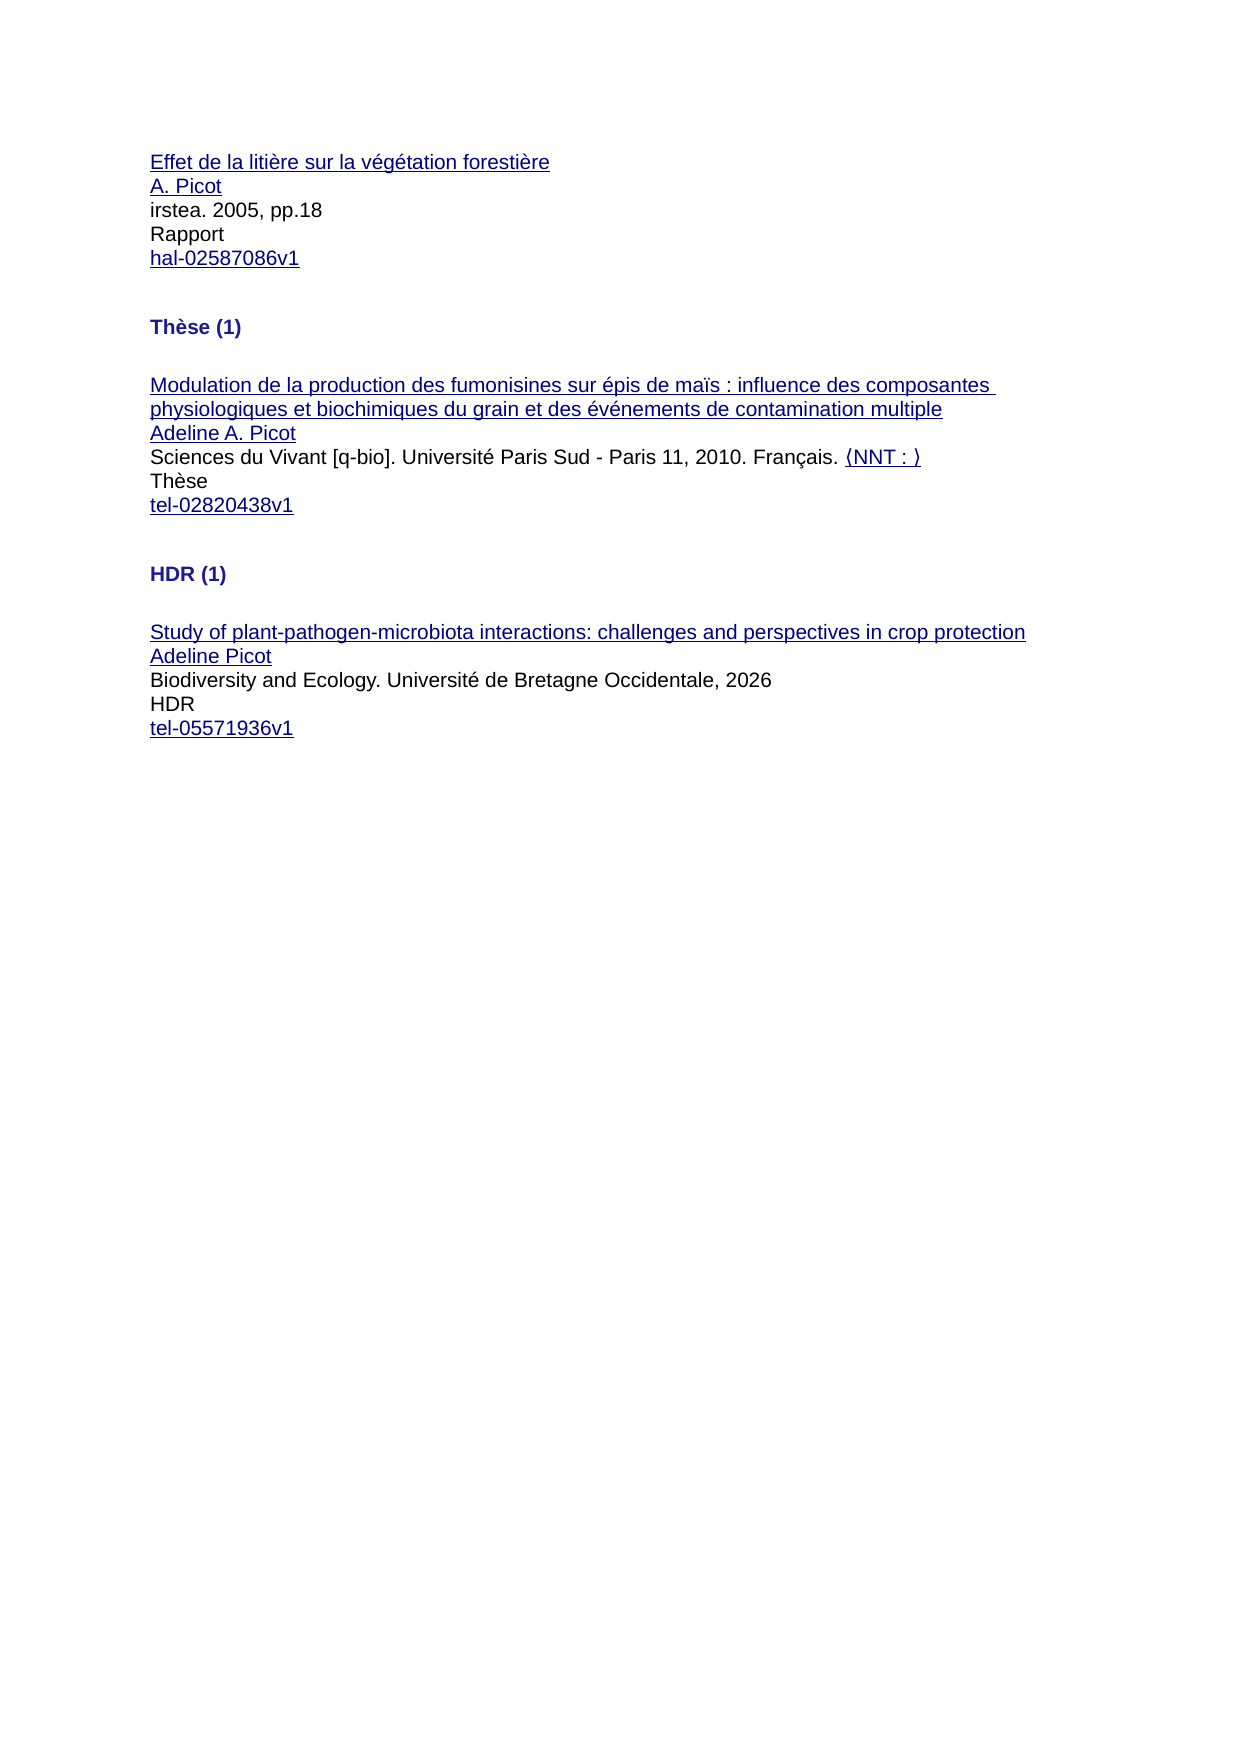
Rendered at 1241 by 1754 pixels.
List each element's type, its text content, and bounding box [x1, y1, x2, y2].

table_header Modulation de la production des fumonisines sur épis de maïs : influence des composantes physiologiques et biochimiques du grain et des événements de contamination multiple Adeline A. Picot Sciences du Vivant [q-bio]. Université Paris Sud - Paris 11, 2010. Français. ⟨NNT : ⟩ Thèse tel-02820438v1 [150, 373, 1090, 517]
subtitle Thèse (1) [150, 314, 1090, 338]
table_header Effet de la litière sur la végétation forestière A. Picot irstea. 2005, pp.18 Rapport hal-02587086v1 [150, 150, 1090, 270]
subtitle HDR (1) [150, 561, 1090, 585]
table_header Study of plant-pathogen-microbiota interactions: challenges and perspectives in crop protection Adeline Picot Biodiversity and Ecology. Université de Bretagne Occidentale, 2026 HDR tel-05571936v1 [150, 620, 1090, 739]
